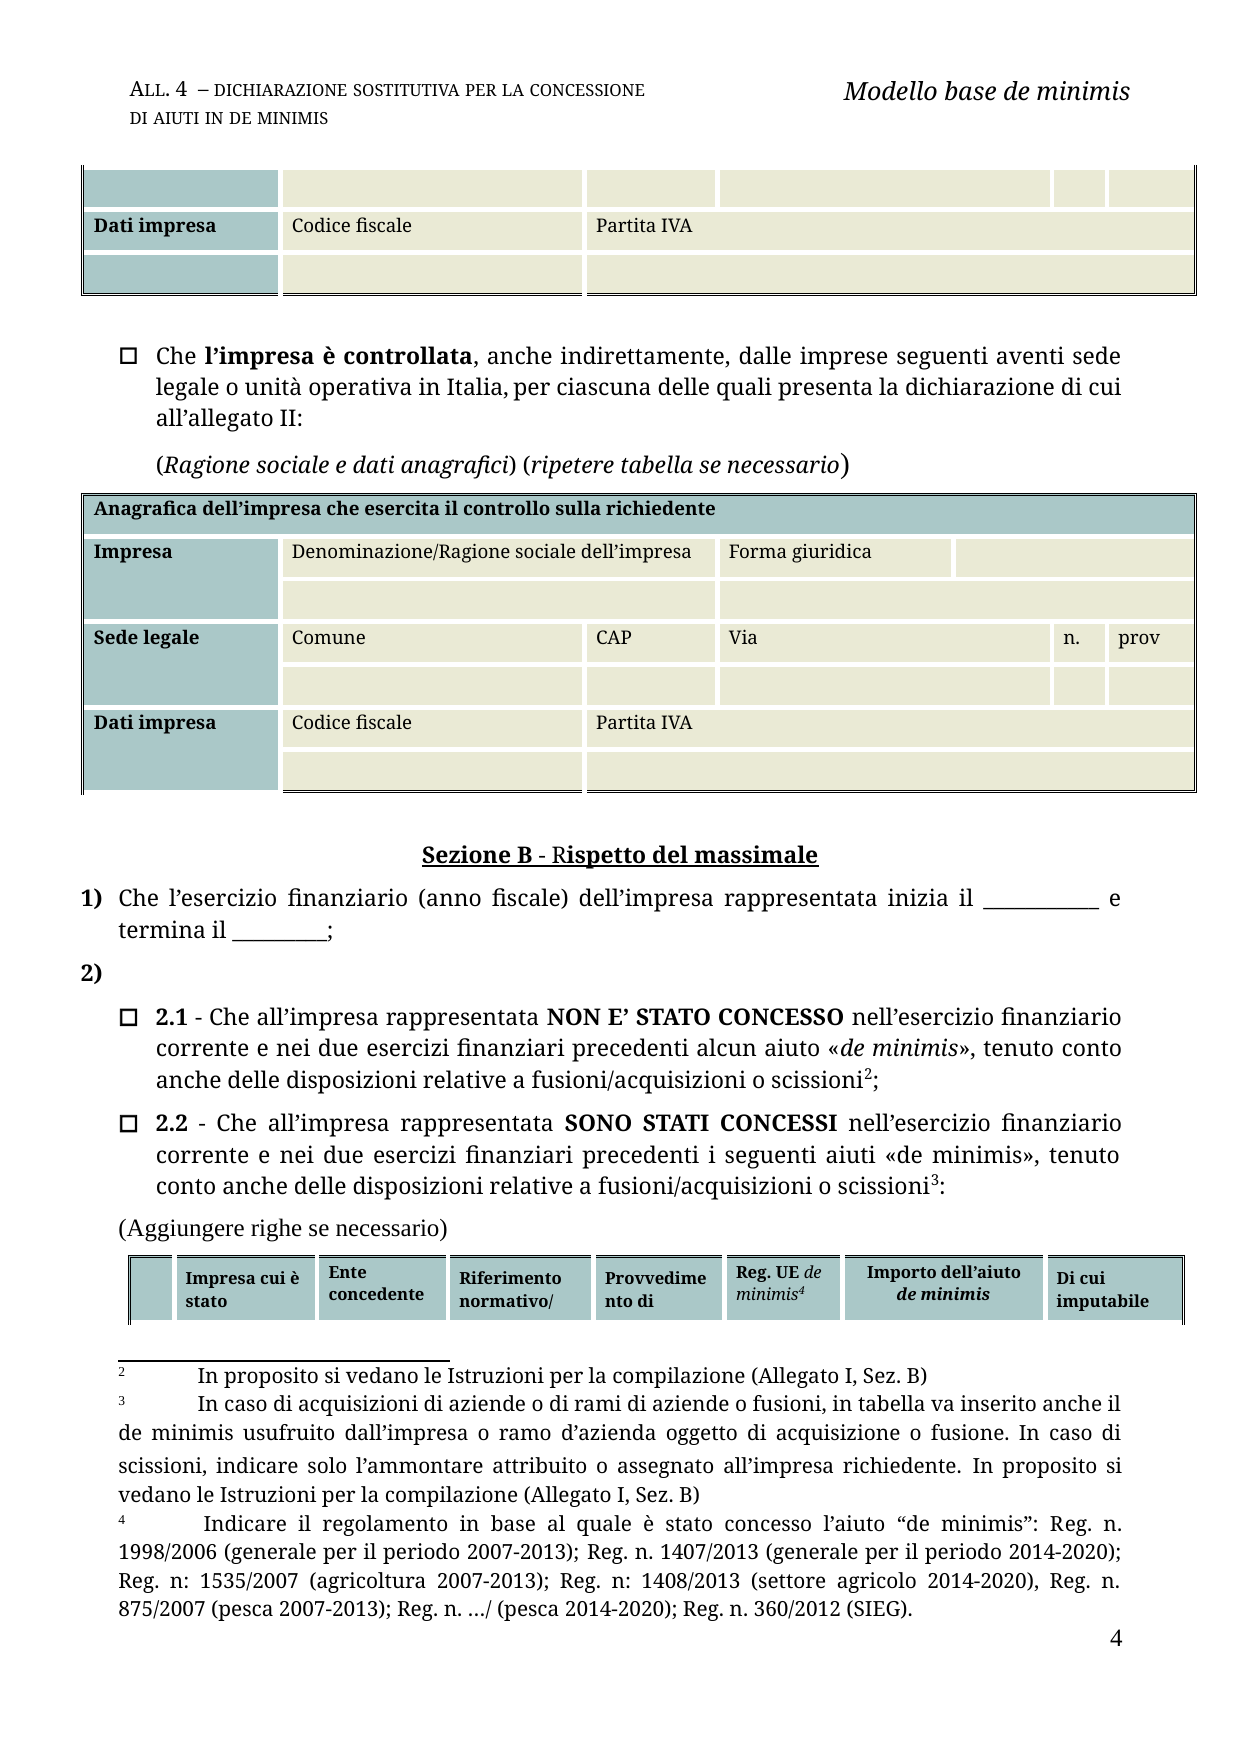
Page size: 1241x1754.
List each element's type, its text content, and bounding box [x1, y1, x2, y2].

table_header Ente concedente [319, 1258, 446, 1320]
table_cell [587, 255, 1194, 293]
table_cell [1109, 170, 1194, 207]
table_cell Via [720, 624, 1050, 662]
table_cell [283, 667, 582, 705]
text (Aggiungere righe se necessario) [118, 1213, 1122, 1242]
table_cell [956, 539, 1194, 577]
table_cell CAP [587, 624, 715, 662]
table_header Reg. UE de minimis [727, 1258, 840, 1320]
table_cell [283, 581, 715, 619]
table_cell Impresa [84, 539, 278, 619]
table_cell [587, 752, 1194, 790]
list 2.2 - Che all’impresa rappresentata SONO STATI CONCESSI nell’esercizio finanziario corrente e nei due esercizi finanziari precedenti i seguenti aiuti «de minimis», tenuto conto anche delle disposizioni relative a fusioni/acquisizioni o scissioni: [118, 1107, 1122, 1201]
table_cell [283, 255, 582, 293]
list Che l’impresa è controllata, anche indirettamente, dalle imprese seguenti aventi sede legale o unità operativa in Italia, per ciascuna delle quali presenta la dichiarazione di cui all’allegato II: [118, 340, 1122, 433]
table_cell Sede legale [84, 624, 278, 705]
table_cell [1054, 667, 1105, 705]
table_cell [283, 752, 582, 790]
table_header Riferimento normativo/ [450, 1258, 591, 1320]
table_cell Denominazione/Ragione sociale dell’impresa [283, 539, 715, 577]
table_cell Codice fiscale [283, 212, 582, 250]
table_cell [1109, 667, 1194, 705]
list In proposito si vedano le Istruzioni per la compilazione (Allegato I, Sez. B) [118, 1361, 1122, 1389]
table_cell Dati impresa [84, 710, 278, 790]
table_cell [84, 255, 278, 293]
table_cell Forma giuridica [720, 539, 951, 577]
table_cell prov [1109, 624, 1194, 662]
table_cell [587, 170, 715, 207]
table_header Impresa cui è stato [177, 1258, 315, 1320]
list 2.1 - Che all’impresa rappresentata NON E’ STATO CONCESSO nell’esercizio finanziario corrente e nei due esercizi finanziari precedenti alcun aiuto «de minimis», tenuto conto anche delle disposizioni relative a fusioni/acquisizioni o scissioni; [118, 1001, 1122, 1095]
text Sezione B - Rispetto del massimale [118, 838, 1122, 870]
table_cell [84, 170, 278, 207]
table_cell n. [1054, 624, 1105, 662]
table_header Provvedimento di [596, 1258, 722, 1320]
table_header [131, 1258, 172, 1320]
table_header Anagrafica dell’impresa che esercita il controllo sulla richiedente [84, 496, 1194, 534]
table_cell [1054, 170, 1105, 207]
table_header Importo dell’aiuto de minimis [845, 1258, 1043, 1320]
table_cell Partita IVA [587, 212, 1194, 250]
table_cell Comune [283, 624, 582, 662]
table_cell Partita IVA [587, 710, 1194, 747]
table_cell [283, 170, 582, 207]
table_cell [720, 170, 1050, 207]
table_cell [587, 667, 715, 705]
table_cell [720, 667, 1050, 705]
table_cell [720, 581, 1194, 619]
list Che l’esercizio finanziario (anno fiscale) dell’impresa rappresentata inizia il ___________ e termina il _________; [81, 882, 1122, 945]
table_header Di cui imputabile [1048, 1258, 1182, 1320]
table_cell Dati impresa [84, 212, 278, 250]
list In caso di acquisizioni di aziende o di rami di aziende o fusioni, in tabella va inserito anche il de minimis usufruito dall’impresa o ramo d’azienda oggetto di acquisizione o fusione. In caso di scissioni, indicare solo l’ammontare attribuito o assegnato all’impresa richiedente. In proposito si vedano le Istruzioni per la compilazione (Allegato I, Sez. B) [118, 1389, 1122, 1509]
text (Ragione sociale e dati anagrafici) (ripetere tabella se necessario) [156, 446, 1122, 480]
table_cell Codice fiscale [283, 710, 582, 747]
